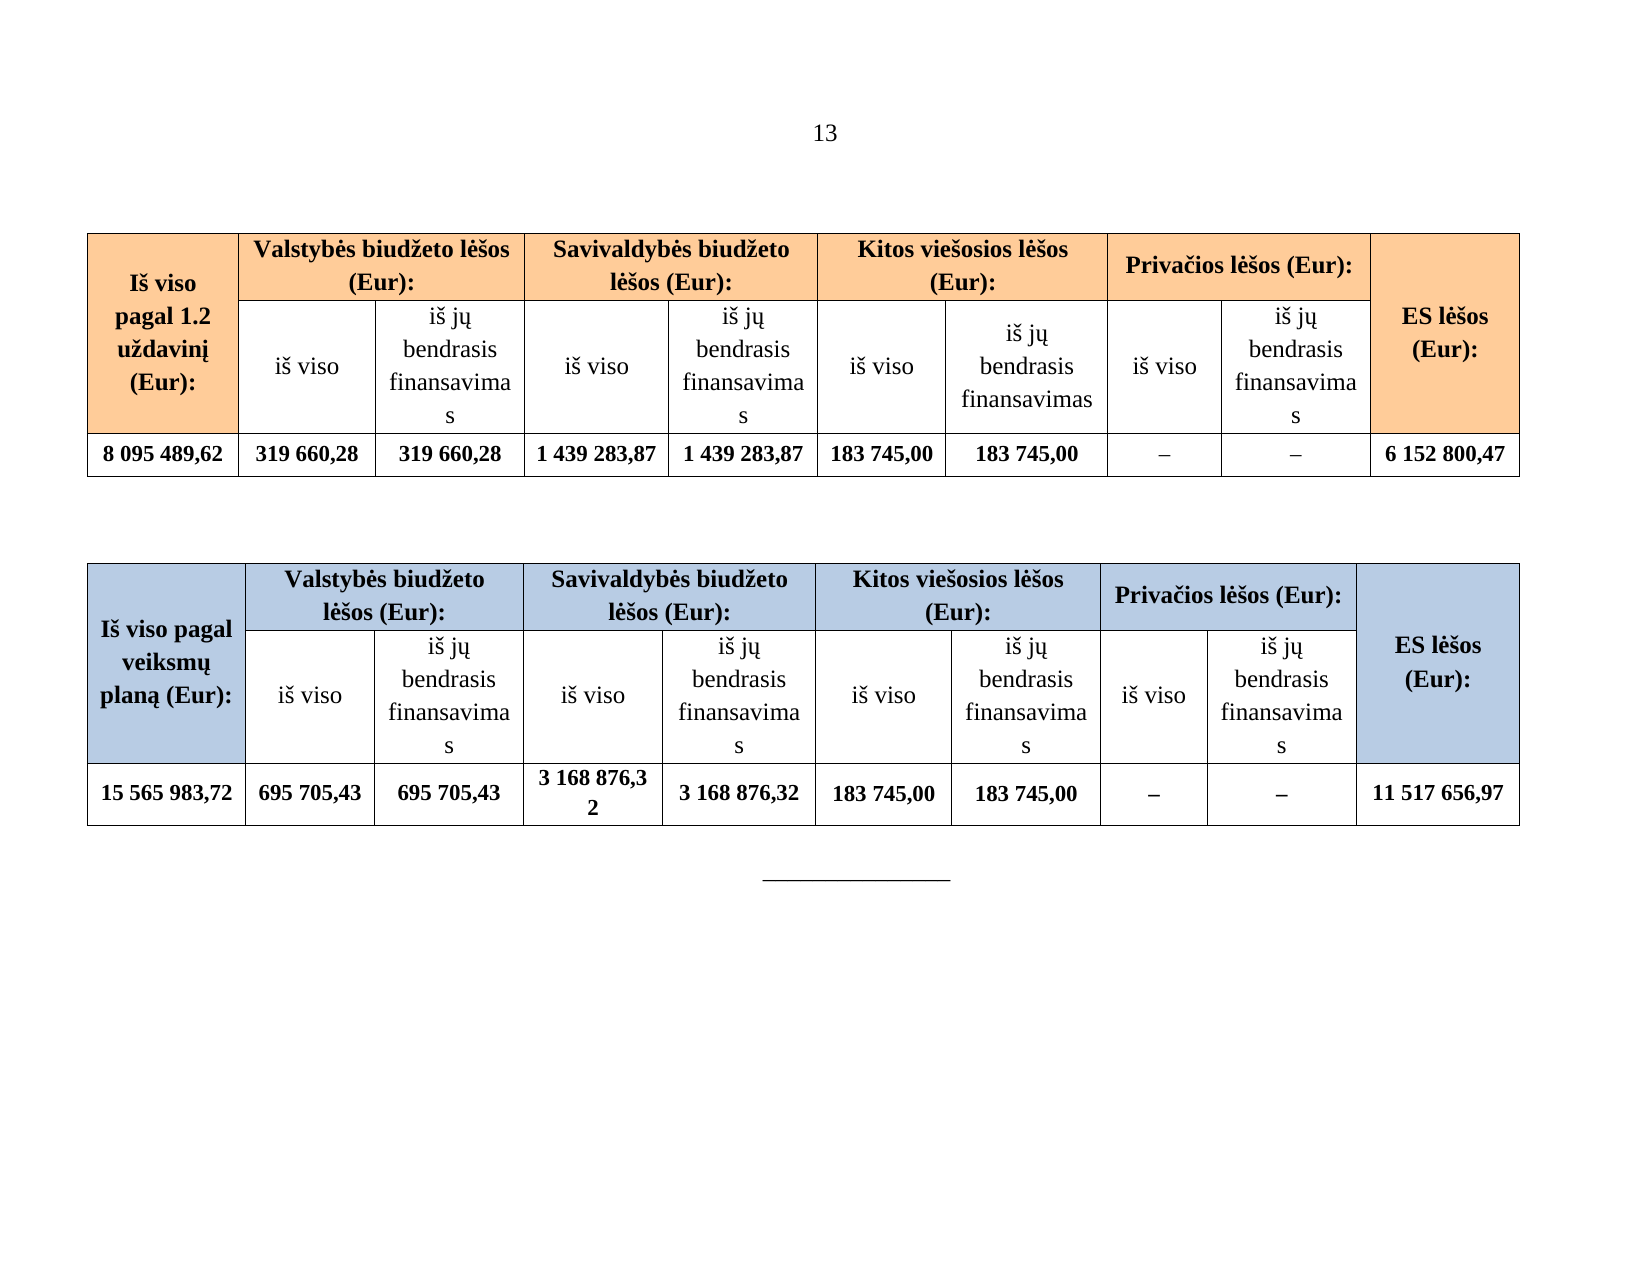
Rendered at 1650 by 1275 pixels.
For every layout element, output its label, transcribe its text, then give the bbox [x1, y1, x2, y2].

table_header Iš viso pagal 1.2 uždavinį (Eur): [88, 234, 238, 433]
table_cell iš viso [1108, 301, 1221, 433]
table_cell 6 152 800,47 [1371, 434, 1519, 476]
table_cell iš viso [246, 631, 374, 763]
table_cell 8 095 489,62 [88, 434, 238, 476]
table_cell 695 705,43 [375, 764, 523, 825]
table_cell 15 565 983,72 [88, 764, 245, 825]
table_cell iš jų bendrasis finansavimas [952, 631, 1100, 763]
table_cell – [1222, 434, 1370, 476]
table_cell 3 168 876,32 [524, 764, 662, 825]
table_cell – [1208, 764, 1356, 825]
table_cell iš viso [818, 301, 945, 433]
table_cell 183 745,00 [952, 764, 1100, 825]
table_cell iš viso [1101, 631, 1207, 763]
table_cell iš jų bendrasis finansavimas [669, 301, 817, 433]
table_cell 1 439 283,87 [525, 434, 668, 476]
table_header Valstybės biudžeto lėšos (Eur): [246, 564, 523, 630]
table_header 1.1.3v Veiksmas: Šilutės H. Šojaus dvaro parko teritorijos sutvarkymas ir pritaikymas rekreacijai (numatoma, kad projekto įgyvendinimo metu bus tvarkomi pėsčiųjų takai, įrengti šviestuvai, vaizdo stebėjimo kameros, mažosios architektūros elementai (suoliukai, šiukšliadėžės ir kt.). 1.1.3v Veiksmo lėšų poreikis ir finansavimo šaltiniai (eurais) 1.1.4v Veiksmas: Šilutės kultūros ir pramogų centro modernizavimas, siekiant didinti kultūrinių paslaugų prieinamumą (pastato rekonstrukcija ir vidaus erdvių remontas, aprūpinimas įranga). 1.1.4v Veiksmo lėšų poreikis ir finansavimo šaltiniai (eurais) 1.1.5v Veiksmas: Šilutės miesto Lietuvininkų g. ir Tilžės g. gretutinių teritorijų viešųjų erdvių sutvarkymas, suformuojant rekreacijai ir aktyviai miestiečių veiklai patrauklias erdves (Projekto įgyvendinimo metu bus atnaujinti arba naujai įrengti pėsčiųjų takai, apšvietimas, mažosios architektūros elementai, stebėjimo kameros, pastatyti vaikų žaidimų ir sporto įrenginiai, pakeistas tarp Lietuvininkų g. ir Klaipėdos g. (prie pastato, esančio Dariaus ir Girėno g. 1, Šilutėje) esančios aikštės grindinys ir sutvarkyta minėtoje teritorijoje esanti atraminė siena). 1.1.5v Veiksmo lėšų poreikis ir finansavimo šaltiniai (eurais) 1.1.6v Veiksmas: Skuodo muziejaus pastato rekonstrukcija ir muziejaus paslaugų plėtra (muziejaus pastato rekonstrukcija, vidaus patalpų remontas, cokolio ir sienų šiltinimas, vidaus patalpų remontas, šildymo sistemos atnaujinimas, elektros instaliacijos atnaujinimas, vėdinimo sistemos įrengimas, baldų ir įrangos atnaujinimas). 1.1.6v Veiksmo lėšų poreikis ir finansavimo šaltiniai (eurais) 1.1.7v Veiksmas: Skuodo miesto turgaus aikštės sutvarkymas (dangos ir apšvietimo sistemos modernizavimas, prekybos paviljonų statyba). 1.1.7v Veiksmo lėšų poreikis ir finansavimo šaltiniai (eurais) 1.2. Uždavinys: Didinti Klaipėdos regiono tikslinių teritorijų patrauklumą gyventojams, kompleksiškai tvarkant ir plėtojant viešąją infrastruktūrą. 1.2.1v Veiksmas: Šilutės miesto istorinio parko infrastruktūros sutvarkymas, sukuriant sąlygas aktyviam poilsiui, sveikatingumo renginiams (projekto įgyvendinimo metu bus sutvarkytas Šilutės miesto istorinis parkas, jame įrengiant: pėsčiųjų ir dviračių takus, apšvietimą, šunų vedžiojimo parką, stebėjimo kameras, universalią aikštę, teniso aikštę, riedlenčių parką, vaikų žaidimų aikšteles, maudyklą, rekonstruojant vieną tiltą ir pastatant du naujus tiltus, lauko treniruoklius, bendruomenės renginių erdvę, viešuosius tualetus, privažiavimo kelią - akligatvį, dvi poilsio aikšteles, sveikatingumo taką, mažosios architektūros elementus ir persirengimo kabinas). 1.2.1v Veiksmo lėšų poreikis ir finansavimo šaltiniai (eurais) 1.2.2v Veiksmas: Daugiabučių gyvenamųjų namų kvartalo, esančio Šilutės mieste, tarp Parko g., Lietuvininkų g. ir Liepų g., kompleksinis sutvarkymas (numatoma, kad projekto įgyvendinimo metu bus sutvarkyti pėsčiųjų takai, automobilių stovėjimo aikštelė su privažiavimu, Birutės g. atkarpa nuo Parko g. iki Liepų g., lietaus nuotekų tinklai, atnaujinti apšvietimo tinklai, įrengta vaikų žaidimų aikštelė, pastatyti treniruokliai). 1.2.2v Veiksmo lėšų poreikis ir finansavimo šaltiniai (eurais) 1.2.3v veiksmas: Šilutės kultūros ir pramogų centro ir bibliotekos pastato, esančio Tilžės g. 12, pritaikymas bendruomenės poreikiams (sukuriant neformalaus ugdymo, bendravimo, komunikacijos erdves, technologijų pagrindu veiksiantį mokslo pažinimo centrą bei pritaikant patalpas bendruomeninei veiklai). 1.2.3v Veiksmo lėšų poreikis ir finansavimo šaltiniai (eurais) 1.2.4v Veiksmas: Šilutės miesto Lietuvininkų, Tilžės gatvių eismo saugos gerinimas ir P. Jakšto, H. Zudermano, Knygnešių, M. Jankaus, Lauko, Miško gatvių rekonstravimas. 1.2.4.v Veiksmo lėšų poreikis ir finansavimo šaltiniai (eurais) 1.2.5v Veiksmas: Skuodo miesto „Žydų kvartalo“ rekonstrukcija: dangos ir apšvietimo sistemos modernizavimas (abipus Laisvės g. tarp sankryžos su Vydūno g. ir Laisvės g. 38-uoju namu dangų ir apšvietimo sistemos modernizavimas). 1.2.5v Veiksmo lėšų poreikis ir finansavimo šaltiniai (eurais) 1.2.6 Veiksmas: Skuodo miesto Šatrijos, Vaižganto, Birutės gatvių rekonstravimas (Šatrijos g. rekonstruojamas atkarpa – 0,177 km, asfalto danga, šaligatviai abipus gatvės, įrengiami gatvės ir šaligatvio apvadai, paviršinio vandens nuotekų sistema, automobilių stovėjimo aikštelė; Birutės g. rekonstruojamas atkarpa – 0,114 km, įrengiama asfalto danga, rekonstruojama paviršinio vandens nuotekų surinkimo sistema, įrengiama automobilių stovėjimo aikštelė šalia Skuodo Bartuvos progimnazijos, įrengiami gatvės apvadai; Vaižganto g. rekonstruojamas atkarpa – 0,503 km, įrengiama asfalto danga su paviršinio vandens nuotekų surinkimu, rekonstruojamas šaligatvis vienoje gatvės pusėje, rekonstruojami gatvės apšvietimo tinklai). 1.2.6v Veiksmo lėšų poreikis ir finansavimo šaltiniai (eurais) 1.2.7 Veiksmas: Skuodo miesto Dariaus ir Girėno gatvės rekonstravimas (rekonstruojamas Dariaus ir Girėno gatvės ruožas – 0,320 km atnaujinama gatvės asfalto danga, įrengiami šaligatviai abipus gatvės, įrengiami gatvės ir šaligatvio bortai, paviršinio vandens nuotekų sistema). 1.2.7v Veiksmo lėšų poreikis ir finansavimo šaltiniai (eurais) [76, 176, 1531, 826]
table_cell iš jų bendrasis finansavimas [1222, 301, 1370, 433]
table_cell 319 660,28 [376, 434, 524, 476]
table_header Kitos viešosios lėšos (Eur): [816, 564, 1100, 630]
table_header Kitos viešosios lėšos (Eur): [818, 234, 1107, 300]
table_cell 11 517 656,97 [1357, 764, 1519, 825]
table_cell 183 745,00 [816, 764, 951, 825]
table_header Privačios lėšos (Eur): [1101, 564, 1356, 630]
table_cell iš viso [524, 631, 662, 763]
table_header Iš viso pagal veiksmų planą (Eur): [88, 564, 245, 763]
table_cell – [1101, 764, 1207, 825]
table_cell iš viso [525, 301, 668, 433]
table_cell 319 660,28 [239, 434, 375, 476]
table_cell iš jų bendrasis finansavimas [376, 301, 524, 433]
table_cell 1 439 283,87 [669, 434, 817, 476]
table_header Privačios lėšos (Eur): [1108, 234, 1370, 300]
table_cell – [1108, 434, 1221, 476]
table_cell iš jų bendrasis finansavimas [375, 631, 523, 763]
table_cell 183 745,00 [818, 434, 945, 476]
table_header Savivaldybės biudžeto lėšos (Eur): [524, 564, 815, 630]
table_cell 695 705,43 [246, 764, 374, 825]
table_cell iš jų bendrasis finansavimas [663, 631, 815, 763]
table_header Valstybės biudžeto lėšos (Eur): [239, 234, 524, 300]
text _______________ [75, 855, 1564, 884]
table_header ES lėšos (Eur): [1357, 564, 1519, 763]
table_cell 3 168 876,32 [663, 764, 815, 825]
table_cell 183 745,00 [946, 434, 1107, 476]
table_cell iš viso [816, 631, 951, 763]
table_cell iš jų bendrasis finansavimas [1208, 631, 1356, 763]
table_header Savivaldybės biudžeto lėšos (Eur): [525, 234, 817, 300]
table_cell iš viso [239, 301, 375, 433]
table_cell iš jų bendrasis finansavimas [946, 301, 1107, 433]
table_header ES lėšos (Eur): [1371, 234, 1519, 433]
